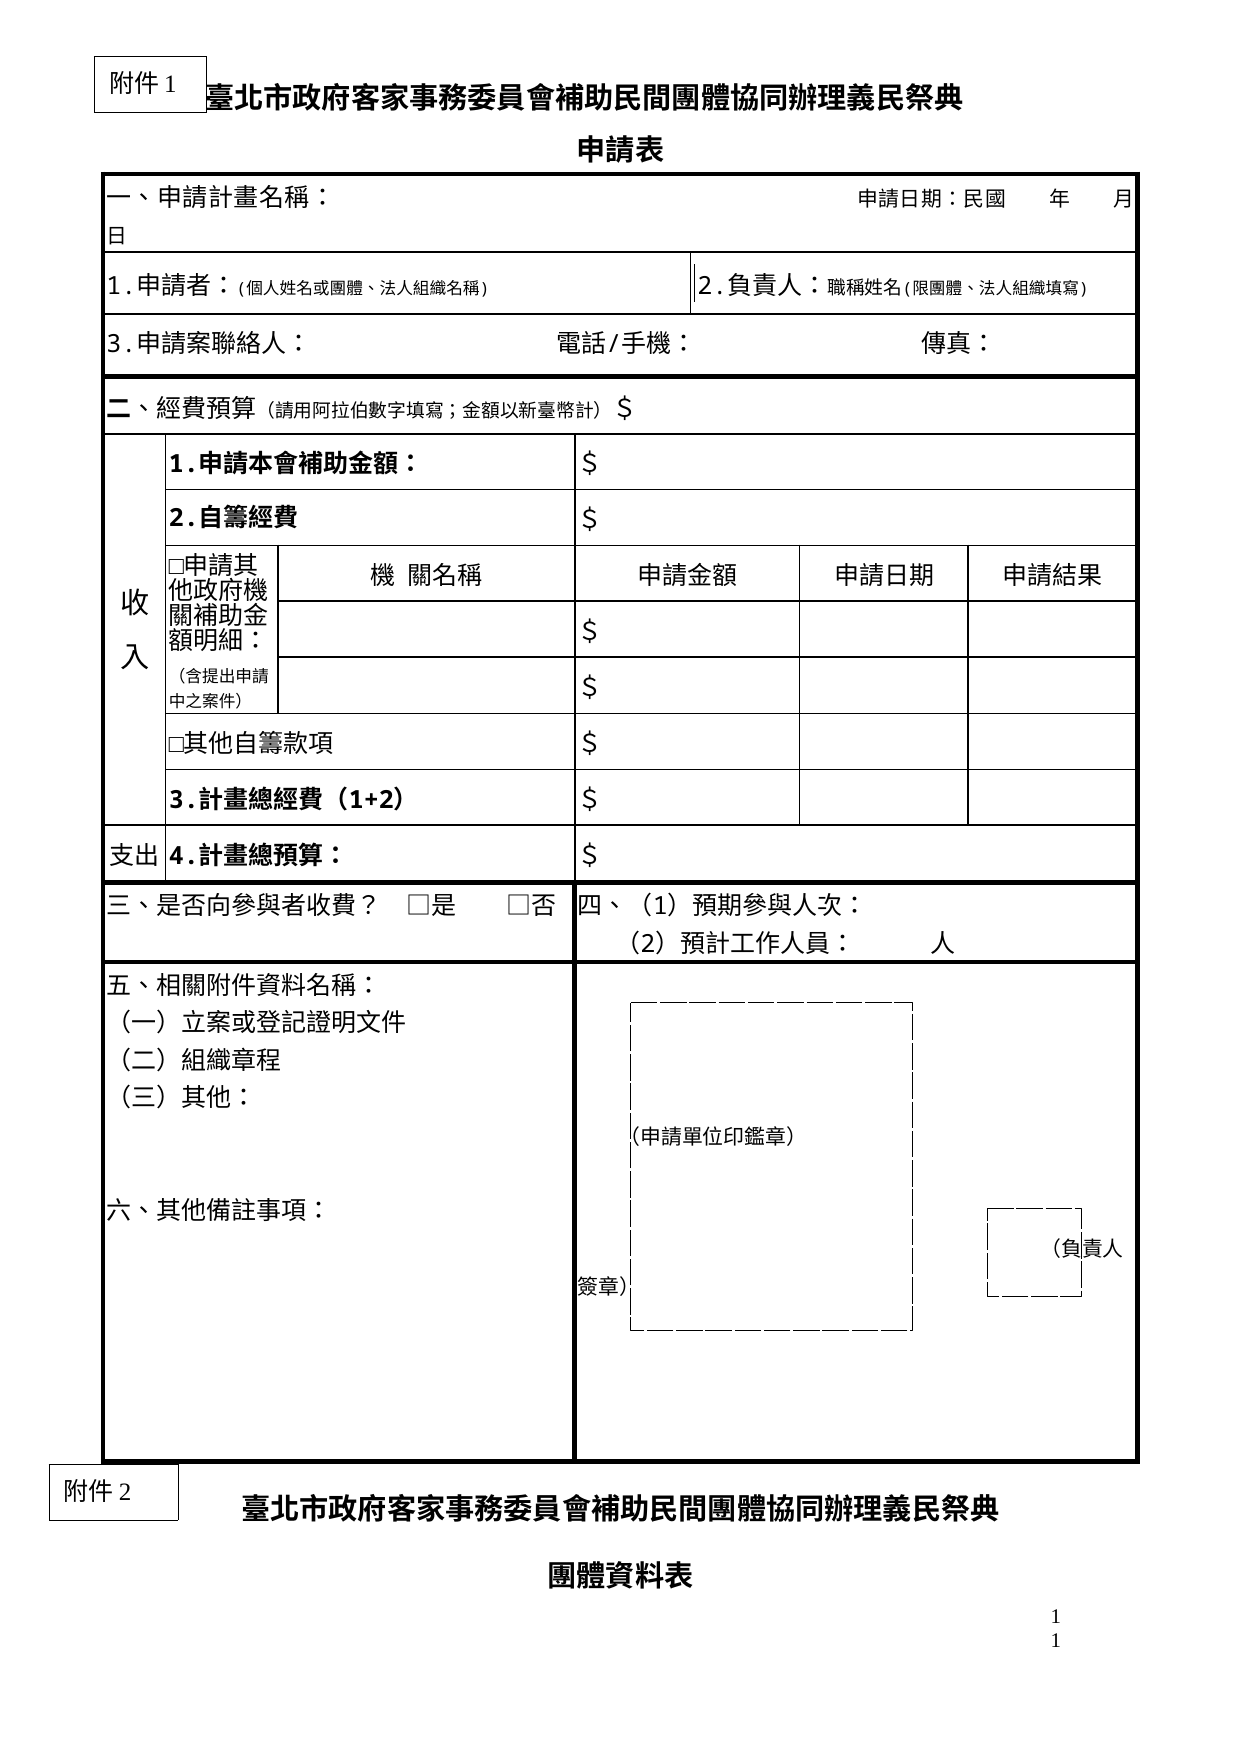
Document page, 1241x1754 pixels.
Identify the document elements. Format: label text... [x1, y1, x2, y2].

table_cell 1.申請本會補助金額： [166, 435, 574, 489]
table_cell 電話/手機： [553, 315, 919, 374]
table_cell ＄ [576, 658, 799, 713]
table_cell ＄ [576, 826, 1135, 880]
table_cell [279, 602, 574, 656]
table_cell □申請其他政府機關補助金額明細： （含提出申請中之案件） [166, 546, 277, 713]
table_cell 2.自籌經費 [166, 490, 574, 544]
table_cell 三、是否向參與者收費？ □是 □否 [105, 885, 572, 959]
table_cell ＄ [576, 770, 799, 824]
table_cell ＄ [576, 490, 1135, 544]
table_cell 支出 [105, 826, 165, 880]
table_cell 四、（1）預期參與人次： （2）預計工作人員： 人 [577, 885, 1135, 959]
table_cell 2.負責人：職稱姓名(限團體、法人組織填寫) [691, 253, 1135, 313]
table_cell [969, 602, 1135, 656]
table_cell 二、經費預算（請用阿拉伯數字填寫；金額以新臺幣計）＄ [105, 379, 1135, 433]
table_cell ＄ [576, 602, 799, 656]
table_cell 收 入 [105, 435, 165, 824]
table_cell （申請單位印鑑章） （負責人簽章） [577, 964, 1135, 1459]
table_cell [279, 658, 574, 713]
table_cell ＄ [576, 435, 1135, 489]
table_cell 傳真： [919, 315, 1135, 374]
text 附件2 [63, 1471, 163, 1507]
text 團體資料表 [187, 1543, 1053, 1597]
table_cell 五、相關附件資料名稱： （一）立案或登記證明文件 （二）組織章程 （三）其他： 六、其他備註事項： [105, 964, 572, 1459]
table_cell [800, 714, 967, 768]
table_cell 申請金額 [576, 546, 799, 600]
table_cell [800, 770, 967, 824]
text [50, 1465, 178, 1520]
table_cell □其他自籌款項 [166, 714, 574, 768]
table_cell 3.計畫總經費（1+2） [166, 770, 574, 824]
table_cell [969, 714, 1135, 768]
text 臺北市政府客家事務委員會補助民間團體協同辦理義民祭典 [187, 75, 1053, 117]
table_cell 3.申請案聯絡人： [105, 315, 553, 374]
table_cell 機 關名稱 [279, 546, 574, 600]
table_cell 申請日期 [800, 546, 967, 600]
text 臺北市政府客家事務委員會補助民間團體協同辦理義民祭典 [187, 1476, 1053, 1530]
text [95, 57, 206, 112]
table_cell ＄ [576, 714, 799, 768]
table_cell [969, 770, 1135, 824]
table_cell 4.計畫總預算： [166, 826, 574, 880]
table_cell [800, 658, 967, 713]
table_cell 申請結果 [969, 546, 1135, 600]
text 附件1 [109, 64, 191, 100]
table_cell [969, 658, 1135, 713]
table_header 一、申請計畫名稱： 申請日期：民國 年 月 日 [105, 176, 1135, 251]
text 申請表 [187, 117, 1053, 172]
table_cell [800, 602, 967, 656]
table_cell 1.申請者：(個人姓名或團體、法人組織名稱) [105, 253, 690, 313]
